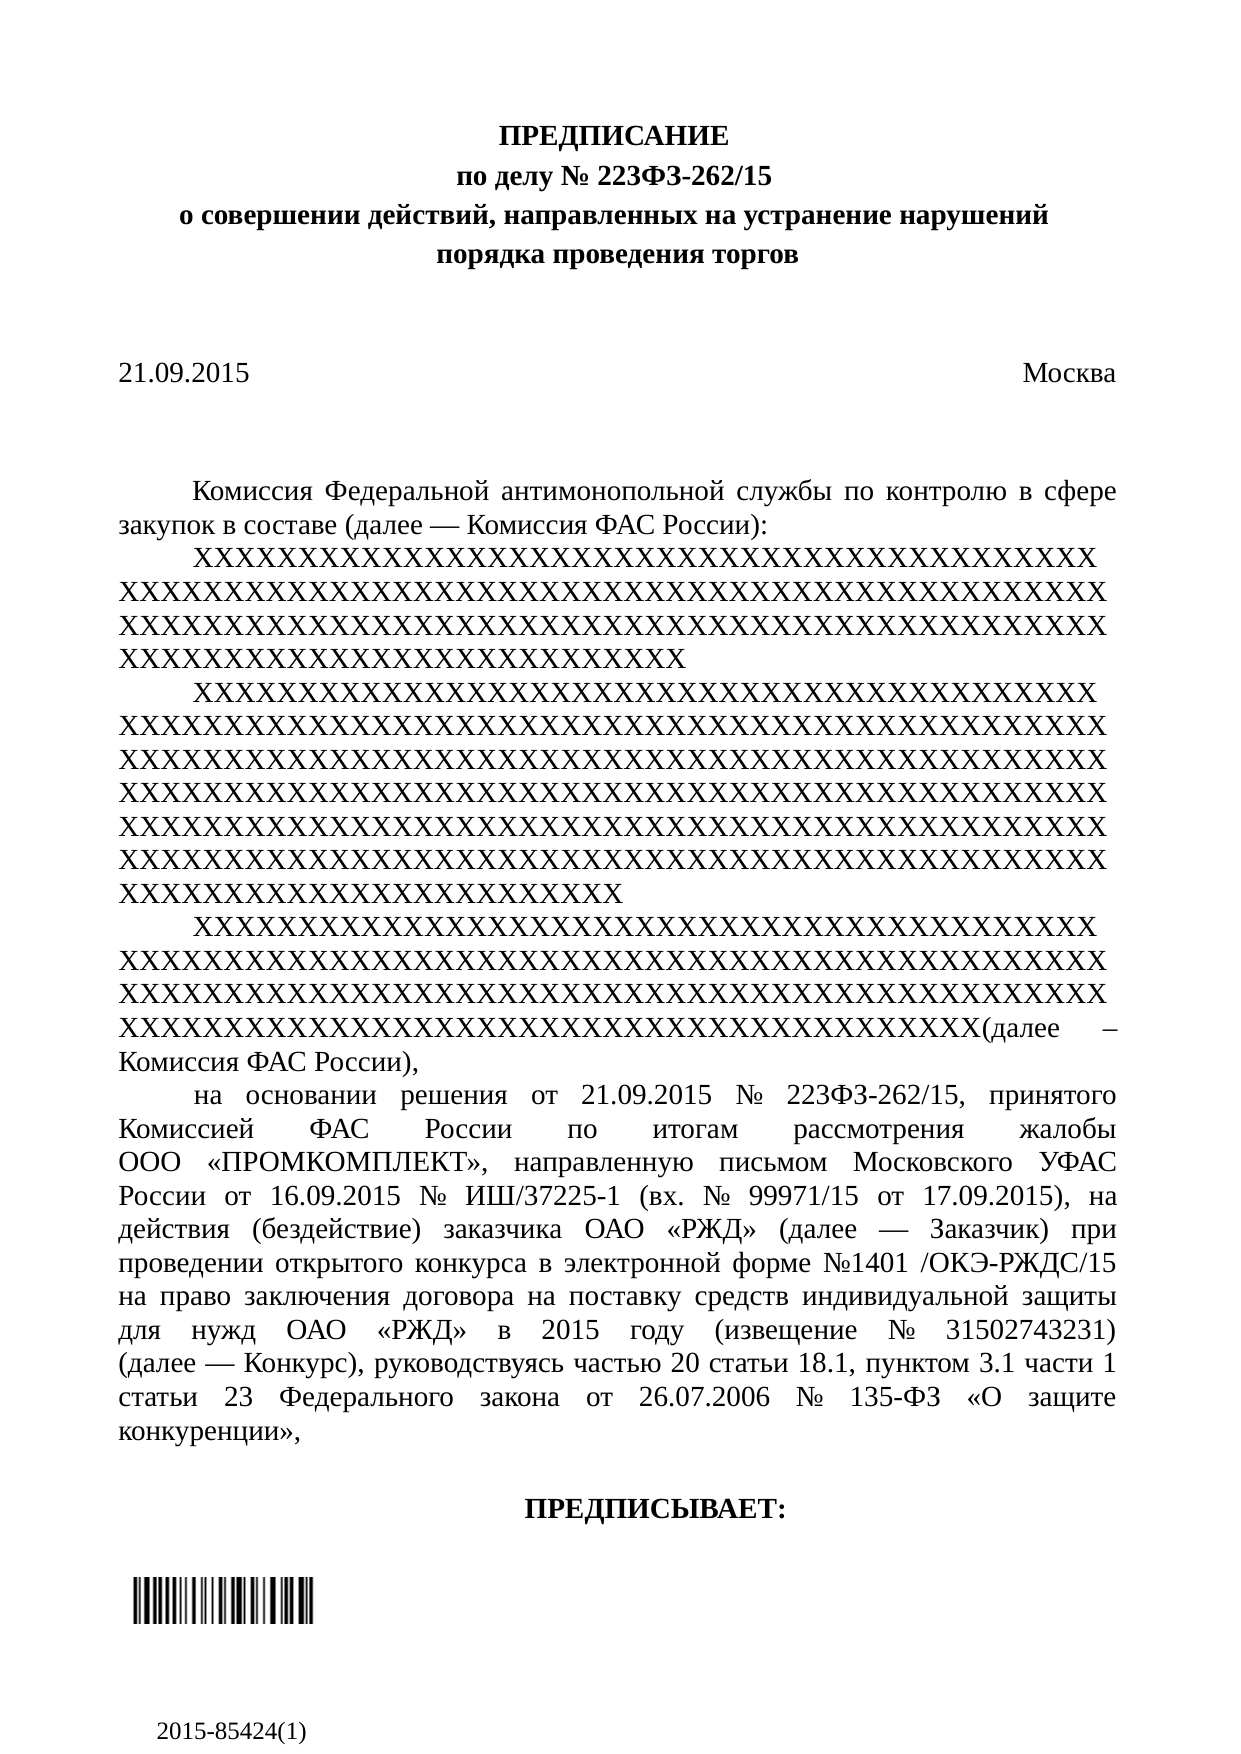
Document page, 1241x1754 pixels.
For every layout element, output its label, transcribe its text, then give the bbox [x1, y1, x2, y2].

text XXXXXXXXXXXXXXXXXXXXXXXXXXXXXXXXXXXXXXXXXXXXXXXXXXXXXXXXXXXXXXXXXXXXXXXXXXXXXXXXXXXXXXXXXXXXXXXXXXXXXXXXXXXXXXXXXXXXXXXXXXXXXXXXXXXXXXXXXXXXXXXXXXXXXXXXXXXXXXXXXXXX [118, 541, 1117, 675]
text Комиссия Федеральной антимонопольной службы по контролю в сфере закупок в составе (далее — Комиссия ФАС России): [118, 473, 1117, 541]
text ПРЕДПИСЫВАЕТ: [118, 1492, 1117, 1525]
text ПРЕДПИСАНИЕ [118, 118, 1117, 152]
text XXXXXXXXXXXXXXXXXXXXXXXXXXXXXXXXXXXXXXXXXXXXXXXXXXXXXXXXXXXXXXXXXXXXXXXXXXXXXXXXXXXXXXXXXXXXXXXXXXXXXXXXXXXXXXXXXXXXXXXXXXXXXXXXXXXXXXXXXXXXXXXXXXXXXXXXXXXXXXXXXXXXXXXXXXXXXXXXXXXXXXXXXXXXXXXXXXXXXXXXXXXXXXXXXXXXXXXXXXXXXXXXXXXXXXXXXXXXXXXXXXXXXXXXXXXXXXXXXXXXXXXXXXXXXXXXXXXXXXXXXXXXXXXXXXXXXXXXXXXXXX [118, 675, 1117, 909]
text порядка проведения торгов [118, 237, 1117, 270]
text на основании решения от 21.09.2015 № 223ФЗ-262/15, принятого Комиссией ФАС России по итогам рассмотрения жалобы ООО «ПРОМКОМПЛЕКТ», направленную письмом Московского УФАС России от 16.09.2015 № ИШ/37225-1 (вх. № 99971/15 от 17.09.2015), на действия (бездействие) заказчика ОАО «РЖД» (далее — Заказчик) при проведении открытого конкурса в электронной форме №1401 /ОКЭ-РЖДС/15 на право заключения договора на поставку средств индивидуальной защиты для нужд ОАО «РЖД» в 2015 году (извещение № 31502743231) (далее — Конкурс), руководствуясь частью 20 статьи 18.1, пунктом 3.1 части 1 статьи 23 Федерального закона от 26.07.2006 № 135-ФЗ «О защите конкуренции», [118, 1077, 1117, 1446]
text о совершении действий, направленных на устранение нарушений [118, 197, 1117, 231]
text по делу № 223ФЗ-262/15 [118, 158, 1117, 191]
text 21.09.2015 Москва [118, 355, 1117, 388]
picture [118, 1577, 331, 1624]
text XXXXXXXXXXXXXXXXXXXXXXXXXXXXXXXXXXXXXXXXXXXXXXXXXXXXXXXXXXXXXXXXXXXXXXXXXXXXXXXXXXXXXXXXXXXXXXXXXXXXXXXXXXXXXXXXXXXXXXXXXXXXXXXXXXXXXXXXXXXXXXXXXXXXXXXXXXXXXXXXXXXXXXXXXXXXXXXXXX(далее – Комиссия ФАС России), [118, 909, 1117, 1077]
